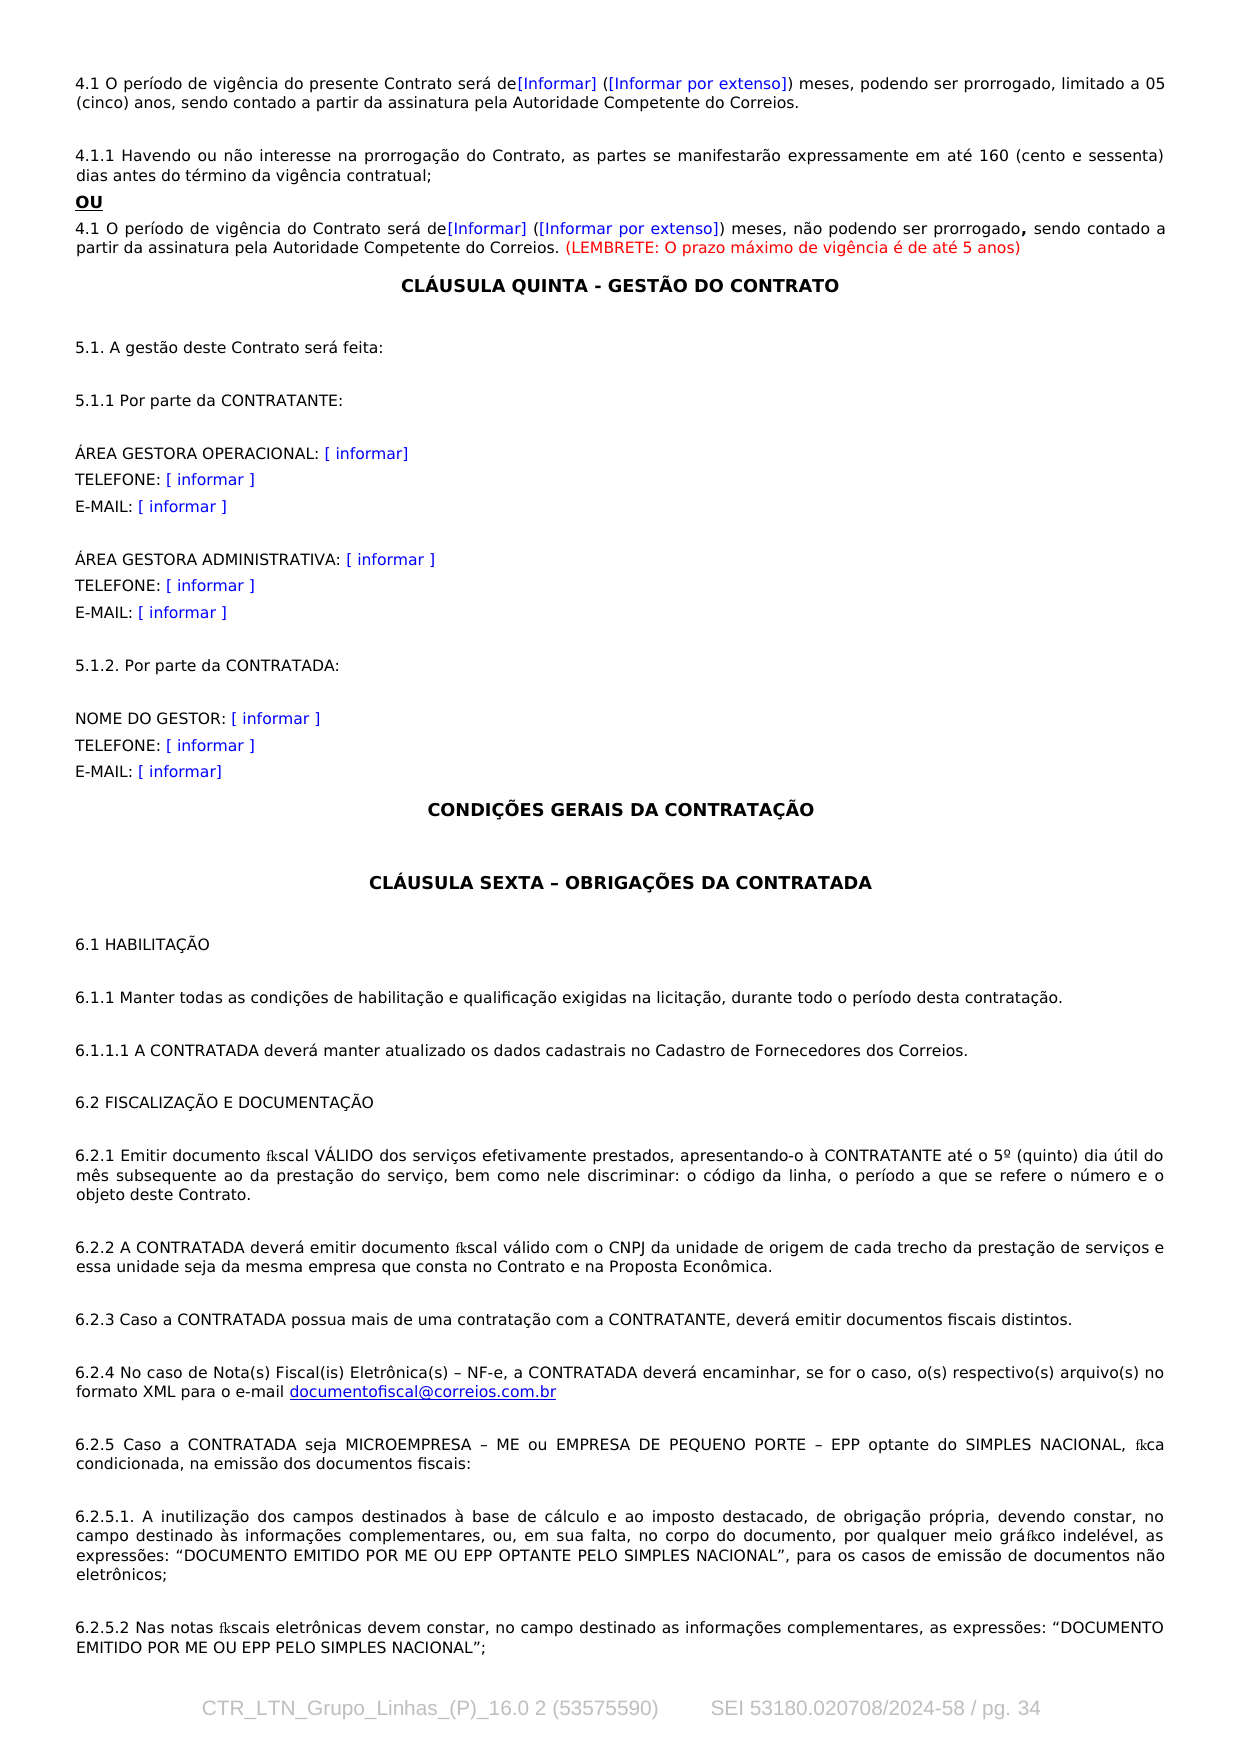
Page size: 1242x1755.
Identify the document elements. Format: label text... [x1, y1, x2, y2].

text E-MAIL: [ informar ] [75, 604, 1190, 622]
text ÁREA GESTORA OPERACIONAL: [ informar] [75, 444, 1166, 463]
text 5.1.1 Por parte da CONTRATANTE: [75, 392, 1166, 410]
text 6.2 FISCALIZAÇÃO E DOCUMENTAÇÃO [75, 1094, 1166, 1112]
text 5.1.2. Por parte da CONTRATADA: [75, 657, 1166, 676]
text TELEFONE: [ informar ] [75, 577, 1190, 596]
subtitle CLÁUSULA QUINTA - GESTÃO DO CONTRATO [70, 276, 1170, 297]
subtitle CLÁUSULA SEXTA – OBRIGAÇÕES DA CONTRATADA [70, 873, 1171, 894]
text 4.1 O período de vigência do presente Contrato será de[Informar] ([Informar por extenso]) meses, podendo ser prorrogado, limitado a 05 (cinco) anos, sendo contado a partir da assinatura pela Autoridade Competente do Correios. [75, 75, 1166, 113]
text 6.2.3 Caso a CONTRATADA possua mais de uma contratação com a CONTRATANTE, deverá emitir documentos fiscais distintos. [75, 1311, 1166, 1329]
text 5.1. A gestão deste Contrato será feita: [75, 339, 1166, 357]
text E-MAIL: [ informar] [75, 763, 1190, 781]
text 6.2.2 A CONTRATADA deverá emitir documento scal válido com o CNPJ da unidade de origem de cada trecho da prestação de serviços e essa unidade seja da mesma empresa que consta no Contrato e na Proposta Econômica. [75, 1239, 1166, 1276]
text TELEFONE: [ informar ] [75, 736, 1190, 755]
text 4.1 O período de vigência do Contrato será de[Informar] ([Informar por extenso]) meses, não podendo ser prorrogado, sendo contado a partir da assinatura pela Autoridade Competente do Correios. (LEMBRETE: O prazo máximo de vigência é de até 5 anos) [75, 220, 1166, 258]
text 6.2.5.1. A inutilização dos campos destinados à base de cálculo e ao imposto destacado, de obrigação própria, devendo constar, no campo destinado às informações complementares, ou, em sua falta, no corpo do documento, por qualquer meio gráco indelével, as expressões: “DOCUMENTO EMITIDO POR ME OU EPP OPTANTE PELO SIMPLES NACIONAL”, para os casos de emissão de documentos não eletrônicos; [75, 1508, 1166, 1584]
text TELEFONE: [ informar ] [75, 471, 1190, 489]
text 6.1.1.1 A CONTRATADA deverá manter atualizado os dados cadastrais no Cadastro de Fornecedores dos Correios. [75, 1042, 1166, 1060]
text 6.2.5 Caso a CONTRATADA seja MICROEMPRESA – ME ou EMPRESA DE PEQUENO PORTE – EPP optante do SIMPLES NACIONAL, ca condicionada, na emissão dos documentos fiscais: [75, 1436, 1166, 1473]
text OU [75, 193, 1190, 212]
text NOME DO GESTOR: [ informar ] [75, 710, 1166, 728]
text 6.1.1 Manter todas as condições de habilitação e qualificação exigidas na licitação, durante todo o período desta contratação. [75, 989, 1166, 1007]
text 4.1.1 Havendo ou não interesse na prorrogação do Contrato, as partes se manifestarão expressamente em até 160 (cento e sessenta) dias antes do término da vigência contratual; [75, 147, 1166, 185]
text ÁREA GESTORA ADMINISTRATIVA: [ informar ] [75, 551, 1166, 569]
text E-MAIL: [ informar ] [75, 498, 1190, 516]
text 6.2.4 No caso de Nota(s) Fiscal(is) Eletrônica(s) – NF-e, a CONTRATADA deverá encaminhar, se for o caso, o(s) respectivo(s) arquivo(s) no formato XML para o e-mail documentofiscal@correios.com.br [75, 1363, 1166, 1401]
text 6.2.1 Emitir documento scal VÁLIDO dos serviços efetivamente prestados, apresentando-o à CONTRATANTE até o 5º (quinto) dia útil do mês subsequente ao da prestação do serviço, bem como nele discriminar: o código da linha, o período a que se refere o número e o objeto deste Contrato. [75, 1147, 1166, 1204]
text 6.1 HABILITAÇÃO [75, 936, 1166, 954]
text 6.2.5.2 Nas notas scais eletrônicas devem constar, no campo destinado as informações complementares, as expressões: “DOCUMENTO EMITIDO POR ME OU EPP PELO SIMPLES NACIONAL”; [75, 1619, 1166, 1657]
text CONDIÇÕES GERAIS DA CONTRATAÇÃO [70, 800, 1171, 821]
